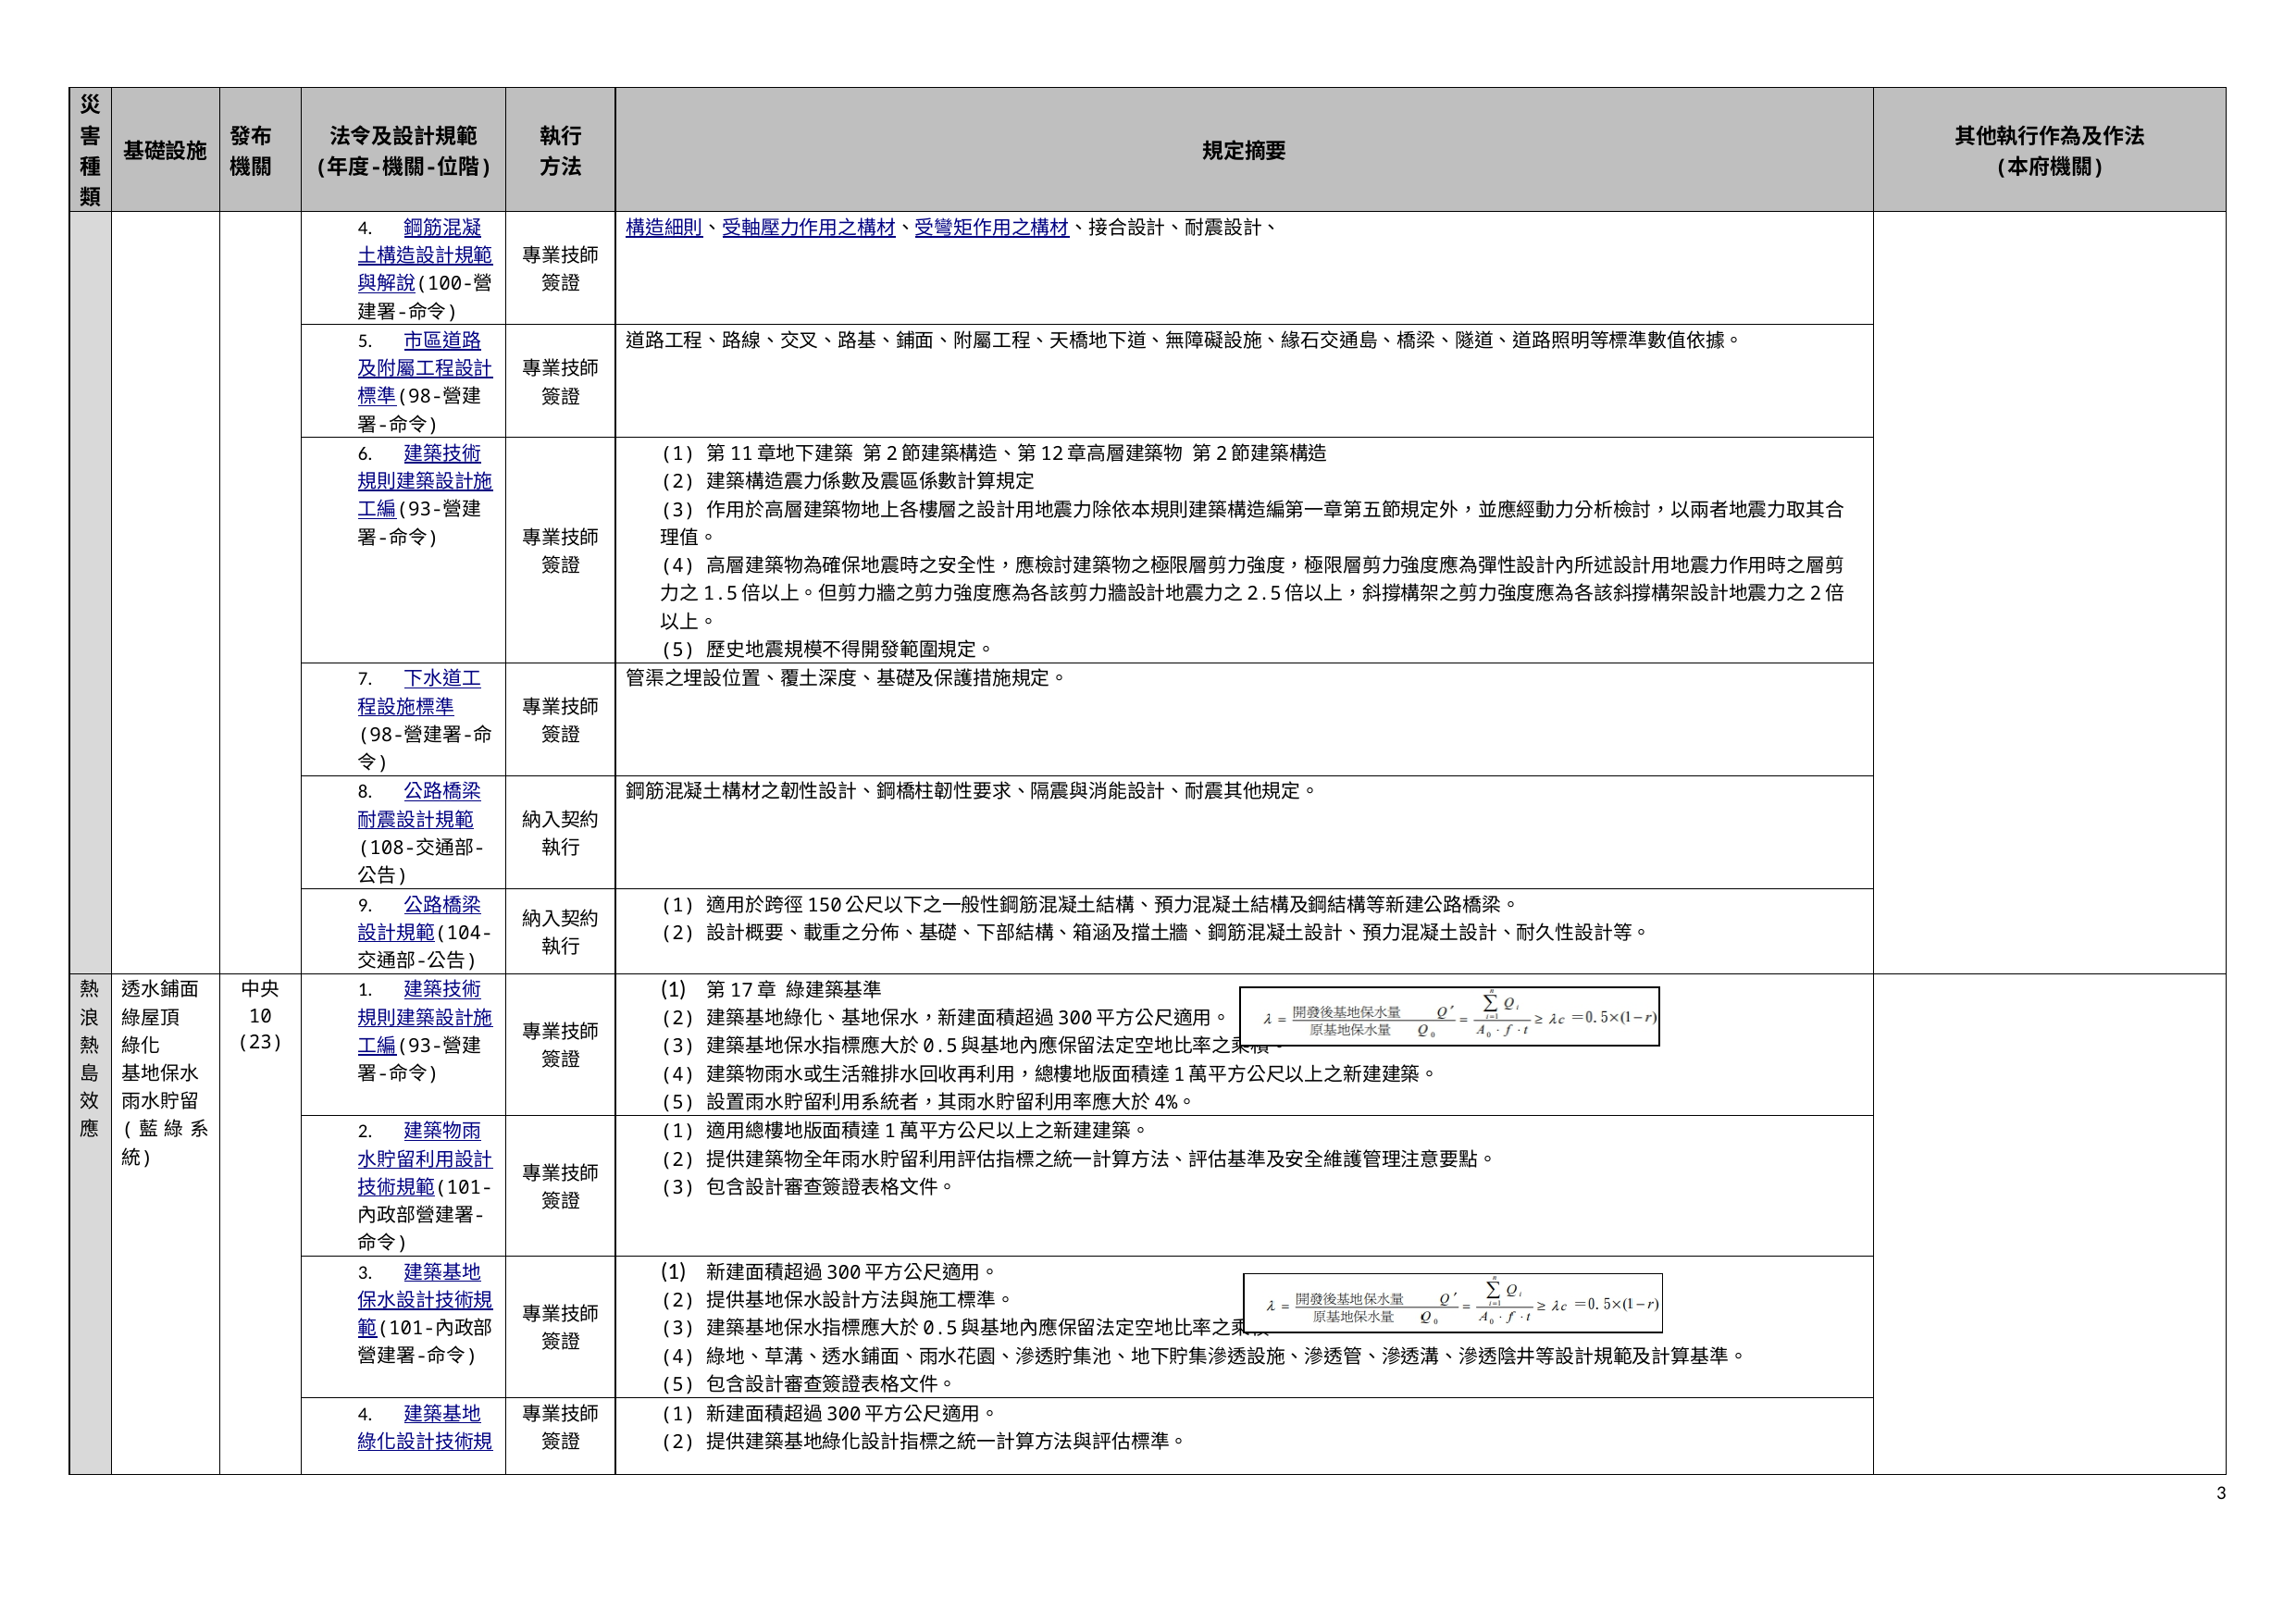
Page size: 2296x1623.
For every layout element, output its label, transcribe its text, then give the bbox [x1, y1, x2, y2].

table_cell [1874, 212, 2226, 973]
table_cell 專業技師簽證 [506, 1398, 614, 1474]
table_cell 管渠之埋設位置、覆土深度、基礎及保護措施規定。 [616, 663, 1873, 775]
table_cell 市區道路及附屬工程設計標準(98-營建署-命令) [302, 325, 505, 437]
table_cell [70, 212, 111, 973]
table_cell [220, 212, 301, 973]
table_header 其他執行作為及作法 (本府機關) [1874, 88, 2226, 211]
table_cell 中央 10 (23) [220, 974, 301, 1474]
table_cell 新建面積超過300平方公尺適用。 提供建築基地綠化設計指標之統一計算方法與評估標準。 包含設計審查簽證表格文件。 [616, 1398, 1873, 1474]
table_cell 適用總樓地版面積達1萬平方公尺以上之新建建築。 提供建築物全年雨水貯留利用評估指標之統一計算方法、評估基準及安全維護管理注意要點。 包含設計審查簽證表格文件。 [616, 1116, 1873, 1256]
table_cell 構造細則、受軸壓力作用之構材、受彎矩作用之構材、接合設計、耐震設計、 [616, 212, 1873, 324]
table_header 基礎設施 [112, 88, 219, 211]
table_cell 專業技師簽證 [506, 1257, 614, 1397]
table_cell 下水道工程設施標準(98-營建署-命令) [302, 663, 505, 775]
table_cell 專業技師簽證 [506, 212, 614, 324]
table_cell 專業技師簽證 [506, 438, 614, 663]
table_header 災害種類 [70, 88, 111, 211]
table_header 發布機關 [220, 88, 301, 211]
table_cell 道路工程、路線、交叉、路基、鋪面、附屬工程、天橋地下道、無障礙設施、緣石交通島、橋梁、隧道、道路照明等標準數值依據。 [616, 325, 1873, 437]
table_header 執行 方法 [506, 88, 614, 211]
table_cell 專業技師簽證 [506, 325, 614, 437]
table_header 法令及設計規範 (年度-機關-位階) [302, 88, 505, 211]
table_cell [1874, 974, 2226, 1474]
table_cell 納入契約執行 [506, 889, 614, 973]
table_cell 建築基地綠化設計技術規範(101-內政部營建署-命令) [302, 1398, 505, 1474]
table_cell 透水鋪面 綠屋頂 綠化 基地保水 雨水貯留 (藍綠系統) [112, 974, 219, 1474]
table_cell 納入契約執行 [506, 776, 614, 888]
table_cell 適用於跨徑150公尺以下之一般性鋼筋混凝土結構、預力混凝土結構及鋼結構等新建公路橋梁。 設計概要、載重之分佈、基礎、下部結構、箱涵及擋土牆、鋼筋混凝土設計、預力混凝土設計、耐久性設計等。 [616, 889, 1873, 973]
table_cell [112, 212, 219, 973]
table_cell 新建面積超過300平方公尺適用。 提供基地保水設計方法與施工標準。 建築基地保水指標應大於0.5與基地內應保留法定空地比率之乘積。 綠地、草溝、透水鋪面、雨水花園、滲透貯集池、地下貯集滲透設施、滲透管、滲透溝、滲透陰井等設計規範及計算基準。 包含設計審查簽證表格文件。 [616, 1257, 1873, 1397]
table_cell 鋼筋混凝土構材之韌性設計、鋼橋柱韌性要求、隔震與消能設計、耐震其他規定。 [616, 776, 1873, 888]
table_cell 鋼筋混凝土構造設計規範與解說(100-營建署-命令) [302, 212, 505, 324]
table_header 規定摘要 [616, 88, 1873, 211]
table_cell 公路橋梁設計規範(104-交通部-公告) [302, 889, 505, 973]
table_cell 建築物雨水貯留利用設計技術規範(101-內政部營建署-命令) [302, 1116, 505, 1256]
table_cell 熱浪 熱島 效應 [70, 974, 111, 1474]
table_cell 建築技術規則建築設計施工編(93-營建署-命令) [302, 438, 505, 663]
table_cell 專業技師簽證 [506, 974, 614, 1114]
table_cell 建築技術規則建築設計施工編(93-營建署-命令) [302, 974, 505, 1114]
table_cell 公路橋梁耐震設計規範(108-交通部-公告) [302, 776, 505, 888]
table_cell 建築基地保水設計技術規範(101-內政部營建署-命令) [302, 1257, 505, 1397]
table_cell 專業技師簽證 [506, 663, 614, 775]
table_cell 專業技師簽證 [506, 1116, 614, 1256]
table_cell 第11章地下建築 第2節建築構造、第12章高層建築物 第2節建築構造 建築構造震力係數及震區係數計算規定 作用於高層建築物地上各樓層之設計用地震力除依本規則建築構造編第一章第五節規定外，並應經動力分析檢討，以兩者地震力取其合理值。 高層建築物為確保地震時之安全性，應檢討建築物之極限層剪力強度，極限層剪力強度應為彈性設計內所述設計用地震力作用時之層剪力之1.5倍以上。但剪力牆之剪力強度應為各該剪力牆設計地震力之2.5倍以上，斜撐構架之剪力強度應為各該斜撐構架設計地震力之2倍以上。 歷史地震規模不得開發範圍規定。 [616, 438, 1873, 663]
table_cell 第17章 綠建築基準 建築基地綠化、基地保水，新建面積超過300平方公尺適用。 建築基地保水指標應大於0.5與基地內應保留法定空地比率之乘積。 建築物雨水或生活雜排水回收再利用，總樓地版面積達1萬平方公尺以上之新建建築。 設置雨水貯留利用系統者，其雨水貯留利用率應大於4%。 [616, 974, 1873, 1114]
